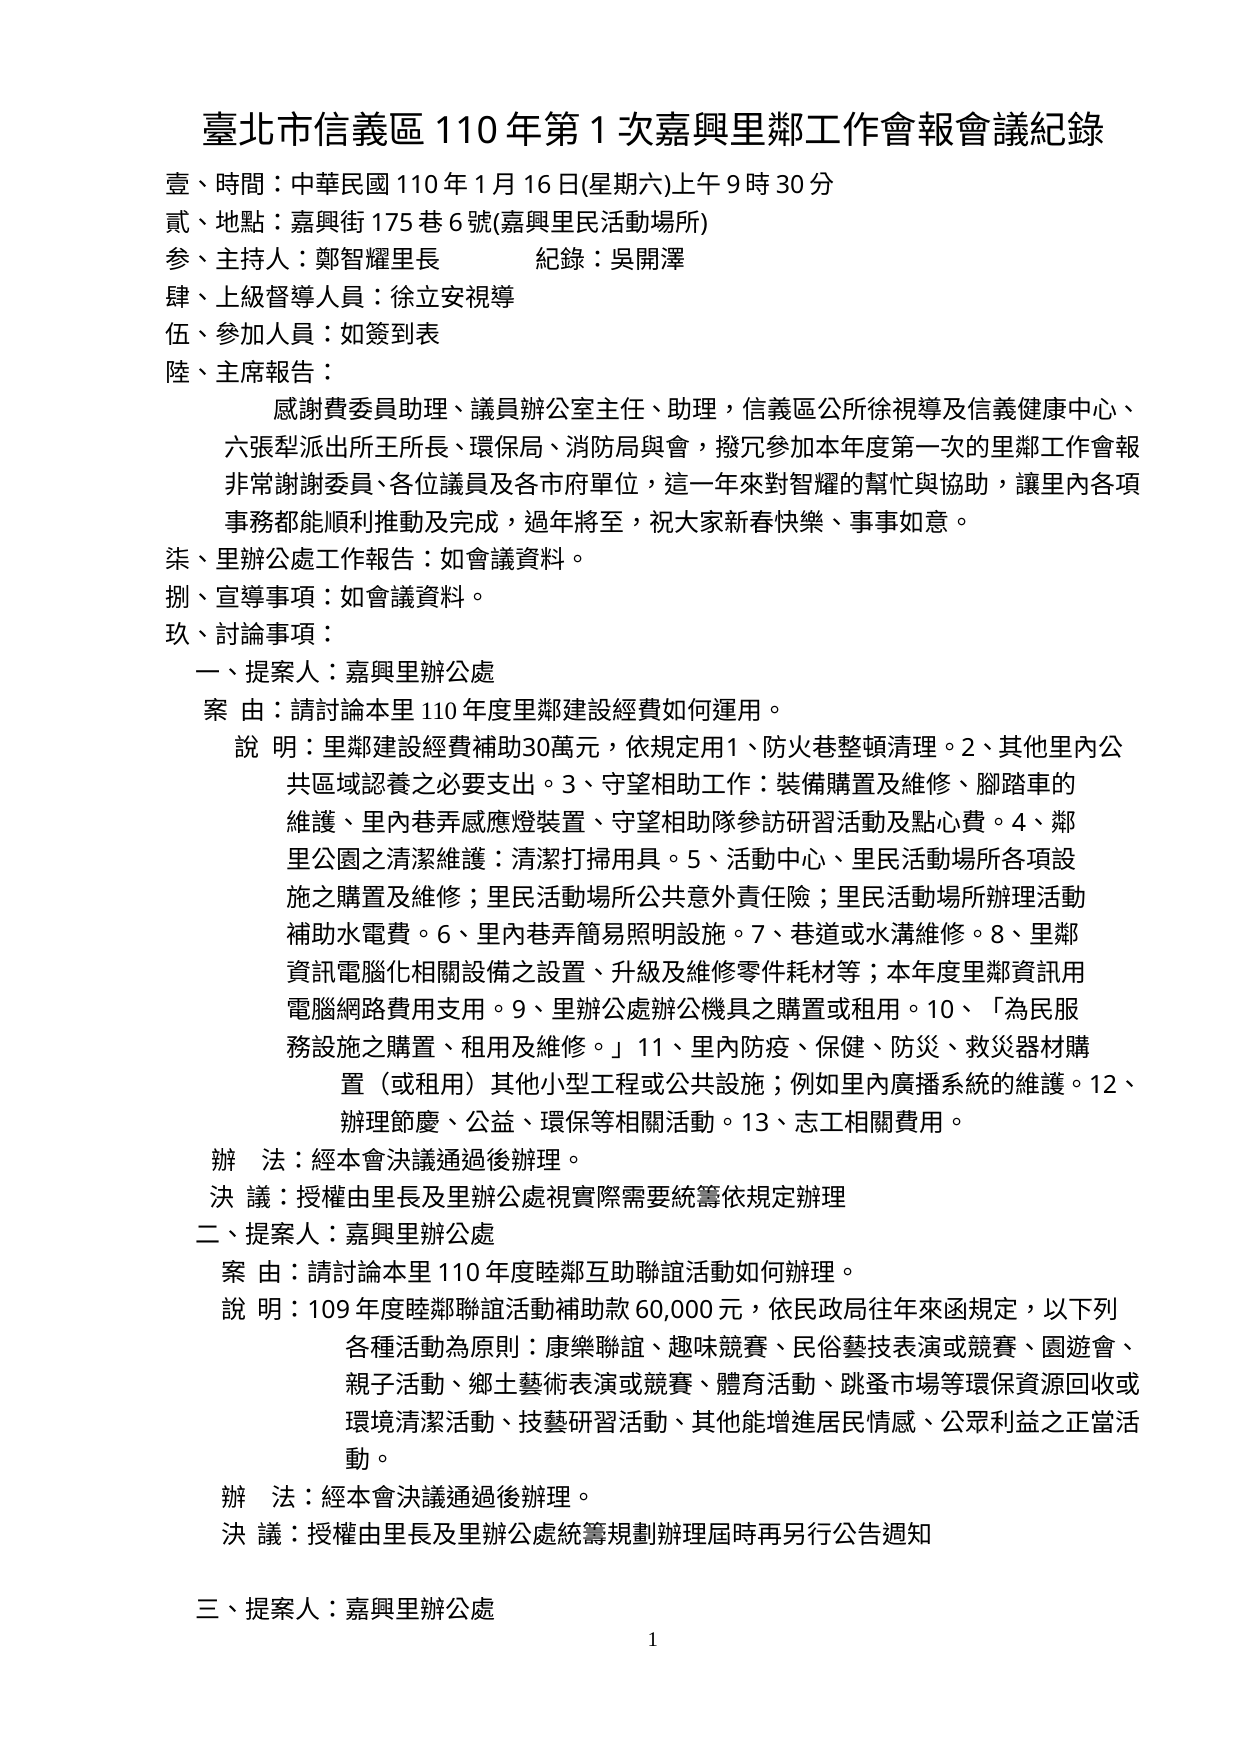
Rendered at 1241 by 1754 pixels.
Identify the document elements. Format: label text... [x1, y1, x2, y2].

text 参、主持人：鄭智耀里長 紀錄：吳開澤 [165, 239, 1140, 277]
subtitle 各種活動為原則：康樂聯誼、趣味競賽、民俗藝技表演或競賽、園遊會、 [165, 1327, 1140, 1364]
text 玖、討論事項： [165, 614, 1140, 652]
subtitle 案 由：請討論本里110年度睦鄰互助聯誼活動如何辦理。 [165, 1252, 1140, 1289]
subtitle 案 由：請討論本里110年度里鄰建設經費如何運用。 [165, 689, 1140, 727]
text 壹、時間：中華民國110年1月16日(星期六)上午9時30分 [165, 164, 1140, 202]
subtitle 辦 法：經本會決議通過後辦理。 [165, 1139, 1140, 1177]
subtitle 三、提案人：嘉興里辦公處 [165, 1589, 1140, 1627]
text 補助水電費。6、里內巷弄簡易照明設施。7、巷道或水溝維修。8、里鄰 [228, 914, 1140, 952]
text 臺北市信義區110年第1次嘉興里鄰工作會報會議紀錄 [165, 89, 1140, 164]
text 維護、里內巷弄感應燈裝置、守望相助隊參訪研習活動及點心費。4、鄰 [228, 802, 1140, 839]
text 共區域認養之必要支出。3、守望相助工作：裝備購置及維修、腳踏車的 [228, 764, 1140, 802]
subtitle 說 明：109年度睦鄰聯誼活動補助款60,000元，依民政局往年來函規定，以下列 [165, 1289, 1140, 1327]
subtitle 二、提案人：嘉興里辦公處 [165, 1214, 1140, 1252]
text 里公園之清潔維護：清潔打掃用具。5、活動中心、里民活動場所各項設 [228, 839, 1140, 877]
text 肆、上級督導人員：徐立安視導 [165, 277, 1140, 314]
subtitle 親子活動、鄉土藝術表演或競賽、體育活動、跳蚤市場等環保資源回收或 [165, 1364, 1140, 1402]
subtitle 一、提案人：嘉興里辦公處 [165, 652, 1140, 689]
text 電腦網路費用支用。9、里辦公處辦公機具之購置或租用。10、「為民服 [228, 989, 1140, 1027]
subtitle 決 議：授權由里長及里辦公處統籌規劃辦理屆時再另行公告週知 [165, 1514, 1140, 1552]
text 柒、里辦公處工作報告：如會議資料。 [165, 539, 1140, 577]
text 務設施之購置、租用及維修。」11、里內防疫、保健、防災、救災器材購 [228, 1027, 1140, 1064]
subtitle 辦 法：經本會決議通過後辦理。 [165, 1477, 1140, 1514]
text 貳、地點：嘉興街175巷6號(嘉興里民活動場所) [165, 202, 1140, 239]
text 捌、宣導事項：如會議資料。 [165, 577, 1140, 614]
text 施之購置及維修；里民活動場所公共意外責任險；里民活動場所辦理活動 [228, 877, 1140, 914]
subtitle 環境清潔活動、技藝研習活動、其他能增進居民情感、公眾利益之正當活 [165, 1402, 1140, 1439]
text 說 明：里鄰建設經費補助30萬元，依規定用1、防火巷整頓清理。2、其他里內公 [228, 727, 1140, 764]
text 辦理節慶、公益、環保等相關活動。13、志工相關費用。 [228, 1102, 1140, 1139]
text 陸、主席報告： [165, 352, 1140, 389]
text 感謝費委員助理、議員辦公室主任、助理，信義區公所徐視導及信義健康中心、六張犁派出所王所長、環保局、消防局與會，撥冗參加本年度第一次的里鄰工作會報，非常謝謝委員、各位議員及各市府單位，這一年來對智耀的幫忙與協助，讓里內各項事務都能順利推動及完成，過年將至，祝大家新春快樂、事事如意。 [224, 389, 1140, 539]
text 伍、參加人員：如簽到表 [165, 314, 1140, 352]
text 資訊電腦化相關設備之設置、升級及維修零件耗材等；本年度里鄰資訊用 [228, 952, 1140, 989]
subtitle 決 議：授權由里長及里辦公處視實際需要統籌依規定辦理 [165, 1177, 1140, 1214]
text 置（或租用）其他小型工程或公共設施；例如里內廣播系統的維護。12、 [228, 1064, 1140, 1102]
subtitle 動。 [165, 1439, 1140, 1477]
